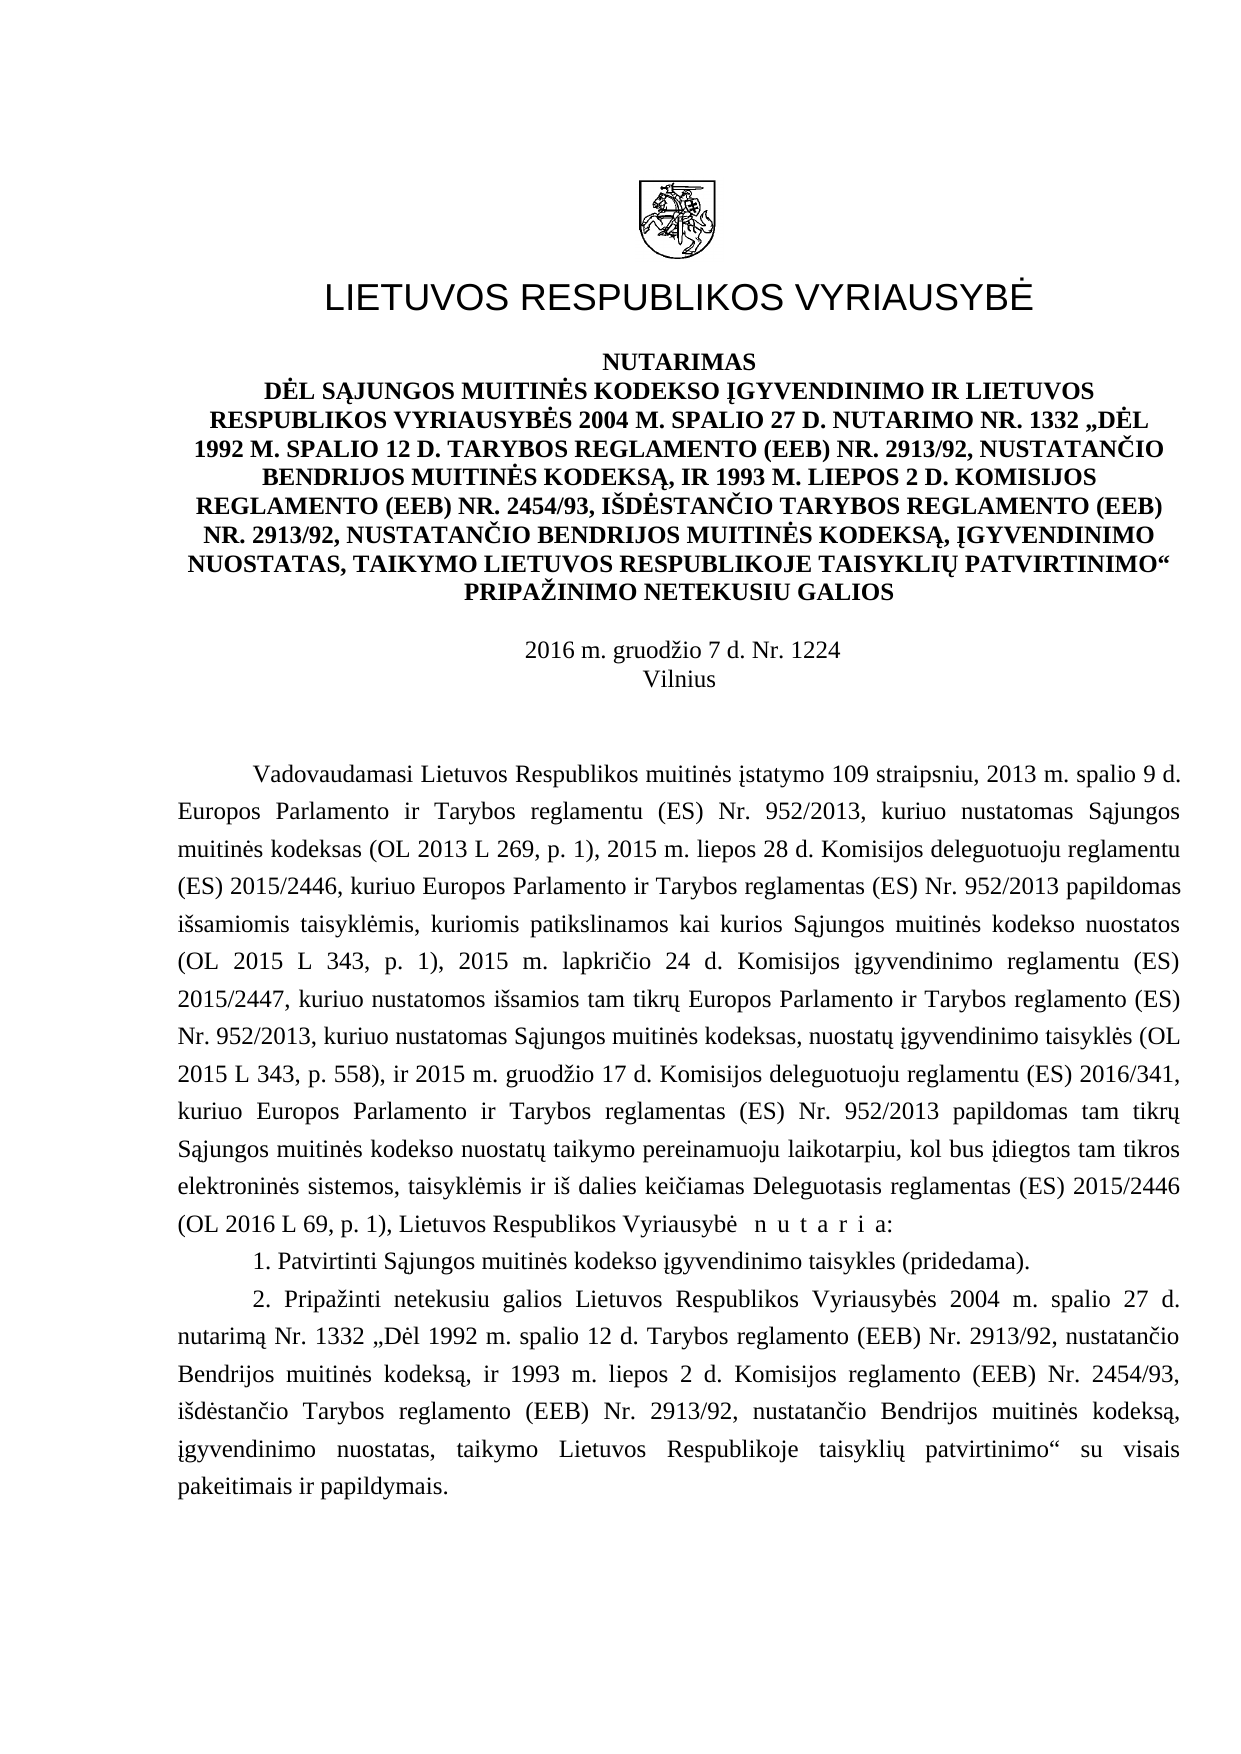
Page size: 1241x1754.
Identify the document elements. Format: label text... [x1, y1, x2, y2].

text 1. Patvirtinti Sąjungos muitinės kodekso įgyvendinimo taisykles (pridedama). [177, 1237, 1181, 1275]
text 2. Pripažinti netekusiu galios Lietuvos Respublikos Vyriausybės 2004 m. spalio 27 d. nutarimą Nr. 1332 „Dėl 1992 m. spalio 12 d. Tarybos reglamento (EEB) Nr. 2913/92, nustatančio Bendrijos muitinės kodeksą, ir 1993 m. liepos 2 d. Komisijos reglamento (EEB) Nr. 2454/93, išdėstančio Tarybos reglamento (EEB) Nr. 2913/92, nustatančio Bendrijos muitinės kodeksą, įgyvendinimo nuostatas, taikymo Lietuvos Respublikoje taisyklių patvirtinimo“ su visais pakeitimais ir papildymais. [177, 1275, 1181, 1500]
text Vilnius [177, 664, 1181, 692]
text Vadovaudamasi Lietuvos Respublikos muitinės įstatymo 109 straipsniu, 2013 m. spalio 9 d. Europos Parlamento ir Tarybos reglamentu (ES) Nr. 952/2013, kuriuo nustatomas Sąjungos muitinės kodeksas (OL 2013 L 269, p. 1), 2015 m. liepos 28 d. Komisijos deleguotuoju reglamentu (ES) 2015/2446, kuriuo Europos Parlamento ir Tarybos reglamentas (ES) Nr. 952/2013 papildomas išsamiomis taisyklėmis, kuriomis patikslinamos kai kurios Sąjungos muitinės kodekso nuostatos (OL 2015 L 343, p. 1), 2015 m. lapkričio 24 d. Komisijos įgyvendinimo reglamentu (ES) 2015/2447, kuriuo nustatomos išsamios tam tikrų Europos Parlamento ir Tarybos reglamento (ES) Nr. 952/2013, kuriuo nustatomas Sąjungos muitinės kodeksas, nuostatų įgyvendinimo taisyklės (OL 2015 L 343, p. 558), ir 2015 m. gruodžio 17 d. Komisijos deleguotuoju reglamentu (ES) 2016/341, kuriuo Europos Parlamento ir Tarybos reglamentas (ES) Nr. 952/2013 papildomas tam tikrų Sąjungos muitinės kodekso nuostatų taikymo pereinamuoju laikotarpiu, kol bus įdiegtos tam tikros elektroninės sistemos, taisyklėmis ir iš dalies keičiamas Deleguotasis reglamentas (ES) 2015/2446 (OL 2016 L 69, p. 1), Lietuvos Respublikos Vyriausybė nutaria: [177, 750, 1181, 1237]
text nutarimas [177, 347, 1181, 376]
text 2016 m. gruodžio 7 d. Nr. 1224 [177, 635, 1181, 664]
text Lietuvos Respublikos Vyriausybė [177, 276, 1181, 319]
text DĖL SĄJUNGOS MUITINĖS KODEKSO ĮGYVENDINIMO IR LIETUVOS RESPUBLIKOS VYRIAUSYBĖS 2004 M. SPALIO 27 D. NUTARIMO NR. 1332 „DĖL 1992 M. SPALIO 12 D. TARYBOS REGLAMENTO (EEB) NR. 2913/92, NUSTATANČIO BENDRIJOS MUITINĖS KODEKSĄ, IR 1993 M. LIEPOS 2 D. KOMISIJOS REGLAMENTO (EEB) NR. 2454/93, IŠDĖSTANČIO TARYBOS REGLAMENTO (EEB) NR. 2913/92, NUSTATANČIO BENDRIJOS MUITINĖS KODEKSĄ, ĮGYVENDINIMO NUOSTATAS, TAIKYMO LIETUVOS RESPUBLIKOJE TAISYKLIŲ PATVIRTINIMO“ PRIPAŽINIMO NETEKUSIU GALIOS [177, 376, 1181, 606]
